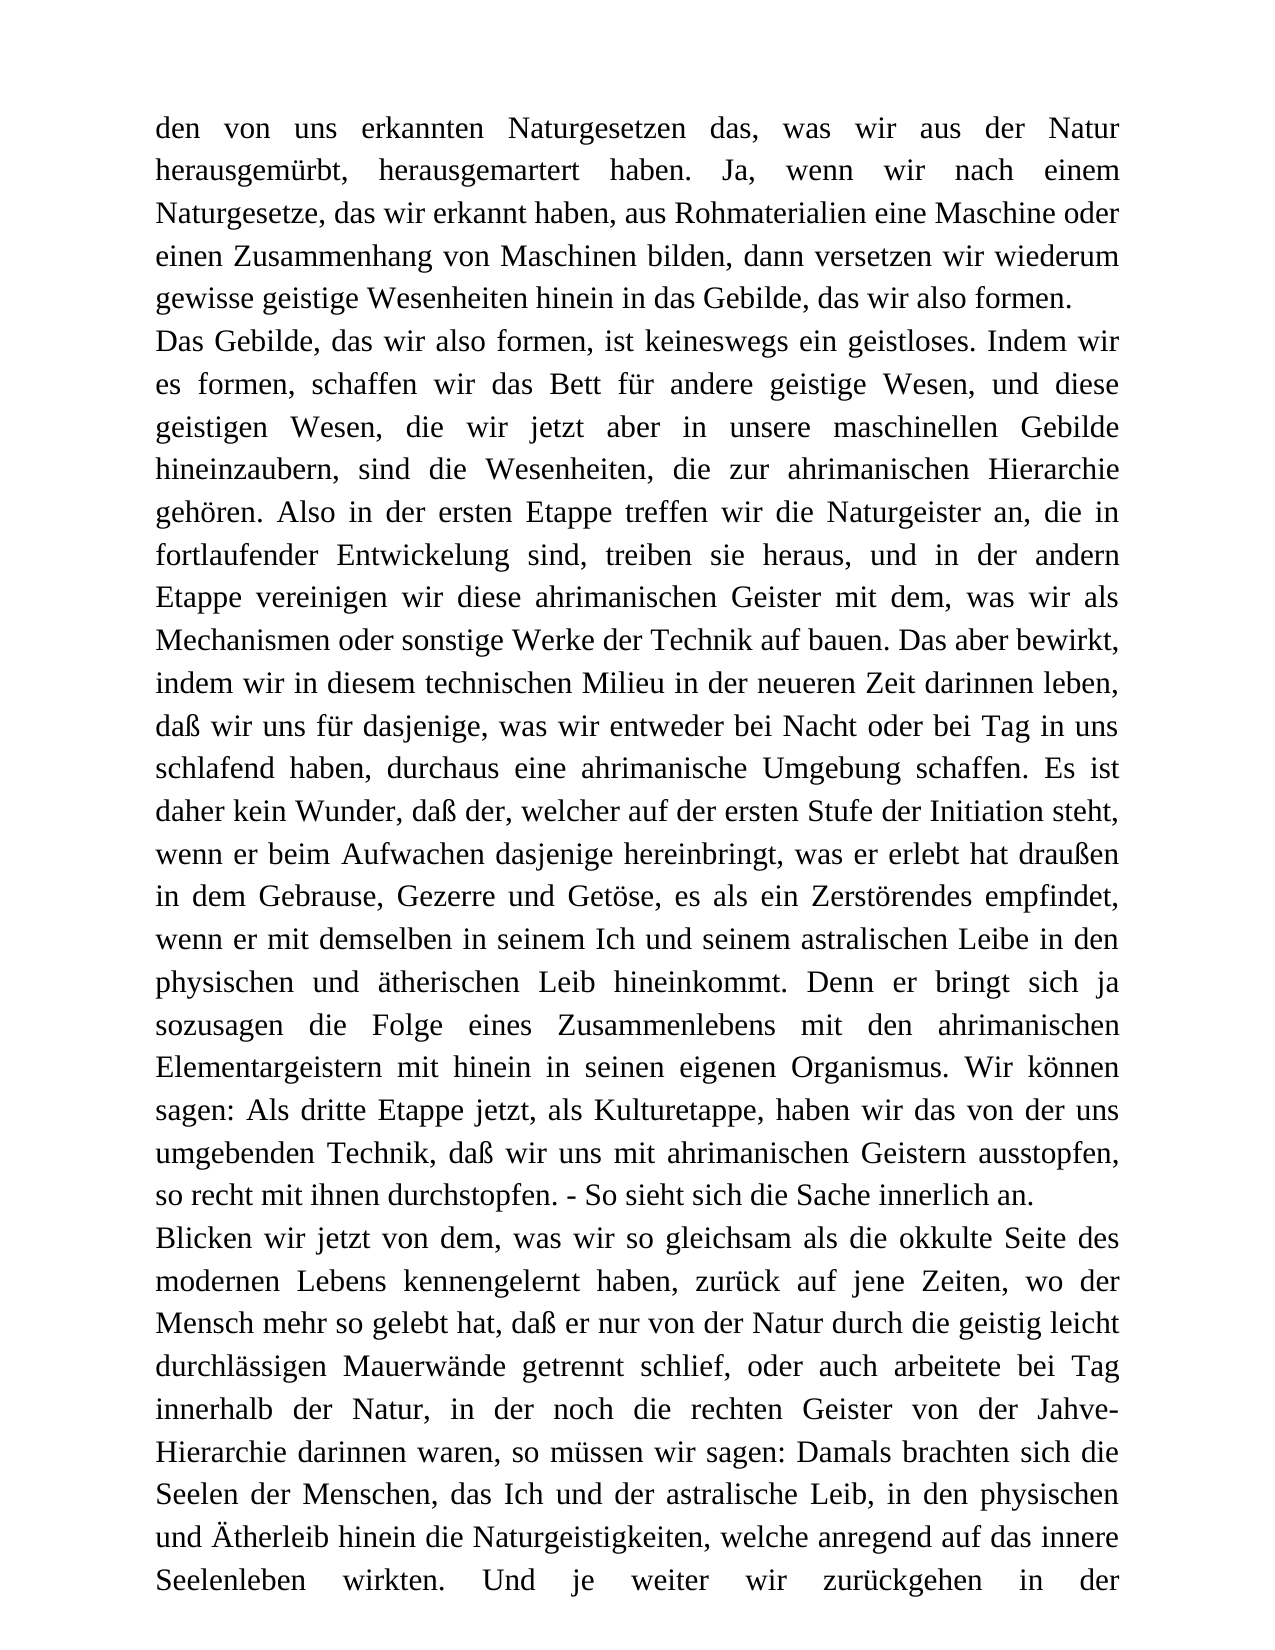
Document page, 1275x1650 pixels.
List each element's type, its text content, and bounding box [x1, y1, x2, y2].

text Blicken wir jetzt von dem, was wir so gleichsam als die okkulte Seite des modernen Lebens kennengelernt haben, zurück auf jene Zeiten, wo der Mensch mehr so gelebt hat, daß er nur von der Natur durch die geistig leicht durchlässigen Mauerwände getrennt schlief, oder auch arbeitete bei Tag innerhalb der Natur, in der noch die rechten Geister von der Jahve-Hierarchie darinnen waren, so müssen wir sagen: Damals brachten sich die Seelen der Menschen, das Ich und der astralische Leib, in den physischen und Ätherleib hinein die Naturgeistigkeiten, welche anregend auf das innere Seelenleben wirkten. Und je weiter wir zurückgehen in der [155, 1219, 1121, 1597]
text Das Gebilde, das wir also formen, ist keineswegs ein geistloses. Indem wir es formen, schaffen wir das Bett für andere geistige Wesen, und diese geistigen Wesen, die wir jetzt aber in unsere maschinellen Gebilde hineinzaubern, sind die Wesenheiten, die zur ahrimanischen Hierarchie gehören. Also in der ersten Etappe treffen wir die Naturgeister an, die in fortlaufender Entwickelung sind, treiben sie heraus, und in der andern Etappe vereinigen wir diese ahrimanischen Geister mit dem, was wir als Mechanismen oder sonstige Werke der Technik auf bauen. Das aber bewirkt, indem wir in diesem technischen Milieu in der neueren Zeit darinnen leben, daß wir uns für dasjenige, was wir entweder bei Nacht oder bei Tag in uns schlafend haben, durchaus eine ahrimanische Umgebung schaffen. Es ist daher kein Wunder, daß der, welcher auf der ersten Stufe der Initiation steht, wenn er beim Aufwachen dasjenige hereinbringt, was er erlebt hat draußen in dem Gebrause, Gezerre und Getöse, es als ein Zerstörendes empfindet, wenn er mit demselben in seinem Ich und seinem astralischen Leibe in den physischen und ätherischen Leib hineinkommt. Denn er bringt sich ja sozusagen die Folge eines Zusammenlebens mit den ahrimanischen Elementargeistern mit hinein in seinen eigenen Organismus. Wir können sagen: Als dritte Etappe jetzt, als Kulturetappe, haben wir das von der uns umgebenden Technik, daß wir uns mit ahrimanischen Geistern ausstopfen, so recht mit ihnen durchstopfen. - So sieht sich die Sache innerlich an. [155, 322, 1121, 1212]
text den von uns erkannten Naturgesetzen das, was wir aus der Natur herausgemürbt, herausgemartert haben. Ja, wenn wir nach einem Naturgesetze, das wir erkannt haben, aus Rohmaterialien eine Maschine oder einen Zusammenhang von Maschinen bilden, dann versetzen wir wiederum gewisse geistige Wesenheiten hinein in das Gebilde, das wir also formen. [155, 109, 1121, 316]
